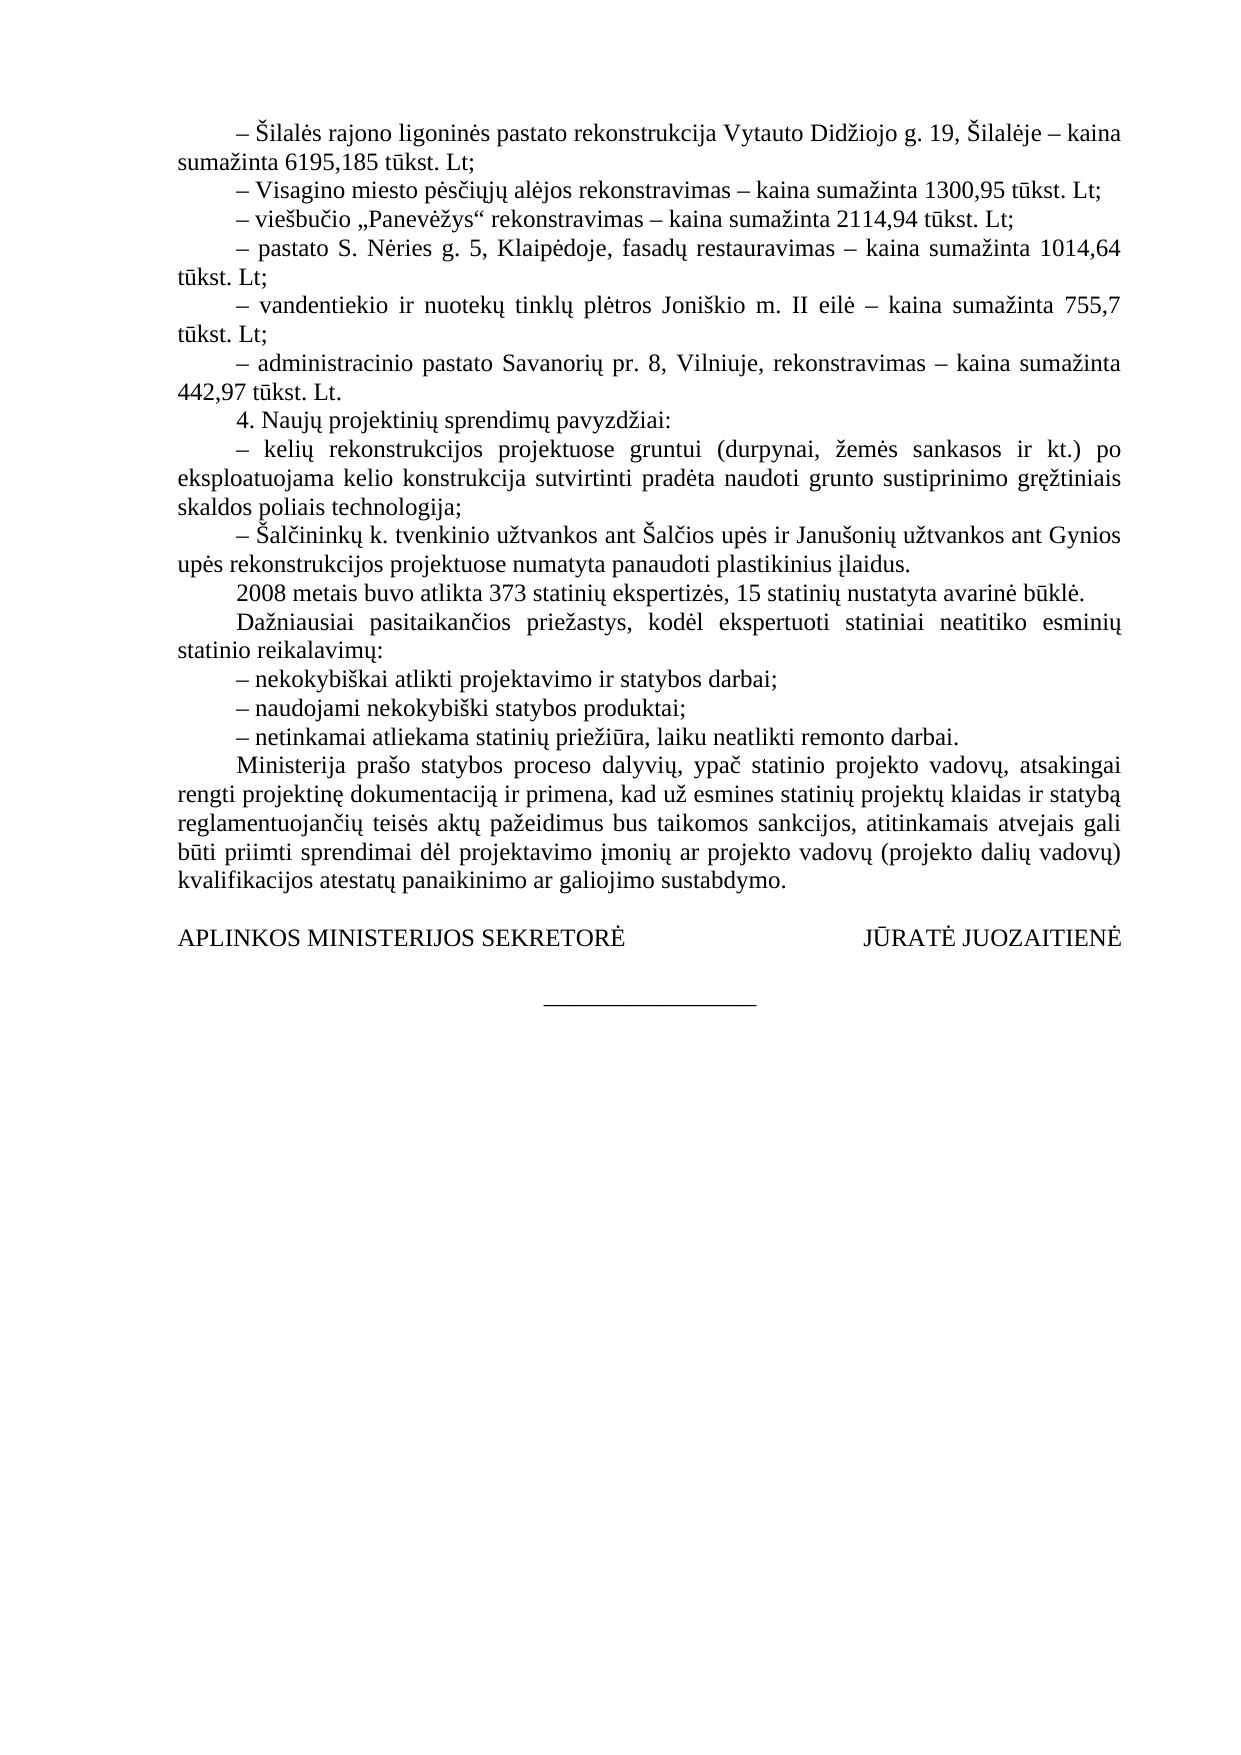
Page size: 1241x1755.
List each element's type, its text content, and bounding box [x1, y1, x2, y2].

text – pastato S. Nėries g. 5, Klaipėdoje, fasadų restauravimas – kaina sumažinta 1014,64 tūkst. Lt; [177, 233, 1122, 291]
text – Šalčininkų k. tvenkinio užtvankos ant Šalčios upės ir Janušonių užtvankos ant Gynios upės rekonstrukcijos projektuose numatyta panaudoti plastikinius įlaidus. [177, 521, 1122, 578]
text – netinkamai atliekama statinių priežiūra, laiku neatlikti remonto darbai. [177, 722, 1122, 751]
text – Šilalės rajono ligoninės pastato rekonstrukcija Vytauto Didžiojo g. 19, Šilalėje – kaina sumažinta 6195,185 tūkst. Lt; [177, 118, 1122, 176]
text 4. Naujų projektinių sprendimų pavyzdžiai: [177, 406, 1122, 434]
text – vandentiekio ir nuotekų tinklų plėtros Joniškio m. II eilė – kaina sumažinta 755,7 tūkst. Lt; [177, 291, 1122, 348]
text – nekokybiškai atlikti projektavimo ir statybos darbai; [177, 664, 1122, 693]
text – Visagino miesto pėsčiųjų alėjos rekonstravimas – kaina sumažinta 1300,95 tūkst. Lt; [177, 176, 1122, 204]
text – administracinio pastato Savanorių pr. 8, Vilniuje, rekonstravimas – kaina sumažinta 442,97 tūkst. Lt. [177, 348, 1122, 406]
text Ministerija prašo statybos proceso dalyvių, ypač statinio projekto vadovų, atsakingai rengti projektinę dokumentaciją ir primena, kad už esmines statinių projektų klaidas ir statybą reglamentuojančių teisės aktų pažeidimus bus taikomos sankcijos, atitinkamais atvejais gali būti priimti sprendimai dėl projektavimo įmonių ar projekto vadovų (projekto dalių vadovų) kvalifikacijos atestatų panaikinimo ar galiojimo sustabdymo. [177, 751, 1122, 894]
text – viešbučio „Panevėžys“ rekonstravimas – kaina sumažinta 2114,94 tūkst. Lt; [177, 204, 1122, 233]
text 2008 metais buvo atlikta 373 statinių ekspertizės, 15 statinių nustatyta avarinė būklė. [177, 578, 1122, 607]
text Dažniausiai pasitaikančios priežastys, kodėl ekspertuoti statiniai neatitiko esminių statinio reikalavimų: [177, 607, 1122, 664]
text _________________ [177, 981, 1122, 1009]
text APLINKOS MINISTERIJOS SEKRETORĖ JŪRATĖ JUOZAITIENĖ [177, 923, 1122, 952]
text – kelių rekonstrukcijos projektuose gruntui (durpynai, žemės sankasos ir kt.) po eksploatuojama kelio konstrukcija sutvirtinti pradėta naudoti grunto sustiprinimo gręžtiniais skaldos poliais technologija; [177, 434, 1122, 521]
text – naudojami nekokybiški statybos produktai; [177, 693, 1122, 722]
